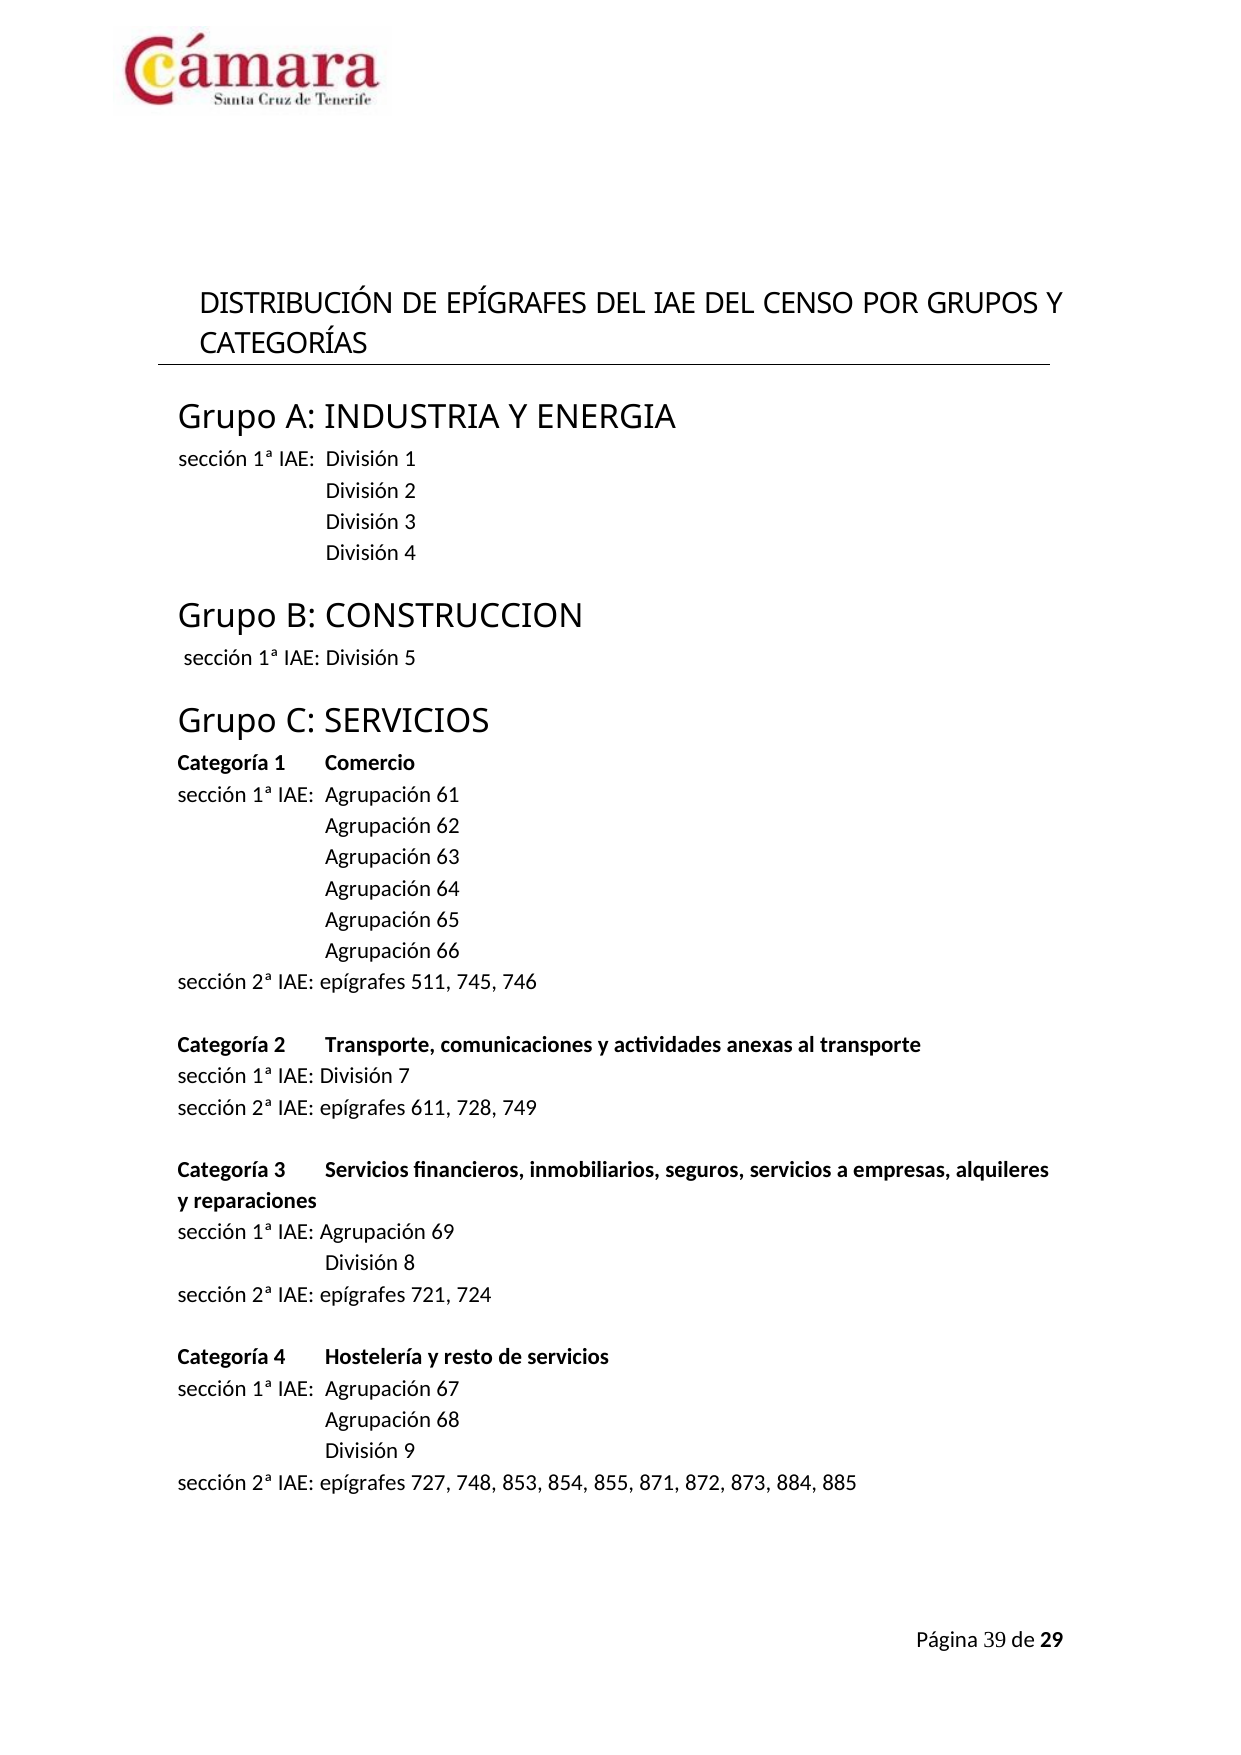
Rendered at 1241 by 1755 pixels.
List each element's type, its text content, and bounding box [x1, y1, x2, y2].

text sección 1ª IAE: Agrupación 69 [177, 1217, 1105, 1245]
text sección 1ª IAE: División 5 [158, 643, 416, 671]
text Agrupación 65 [325, 905, 1105, 933]
text Agrupación 62 [325, 811, 1105, 839]
text División 2 [158, 476, 416, 504]
text sección 1ª IAE: División 1 [158, 444, 416, 472]
text DISTRIBUCIÓN DE EPÍGRAFES DEL IAE DEL CENSO POR GRUPOS Y CATEGORÍAS [199, 283, 1105, 362]
text sección 1ª IAE: Agrupación 61 [177, 780, 1105, 808]
text sección 2ª IAE: epígrafes 721, 724 [177, 1280, 1105, 1308]
text División 8 [325, 1248, 1105, 1276]
text División 4 [158, 538, 416, 566]
text División 9 [325, 1436, 1105, 1464]
text Categoría 4 Hostelería y resto de servicios [177, 1342, 1105, 1370]
text División 3 [158, 507, 416, 535]
text Categoría 2 Transporte, comunicaciones y actividades anexas al transporte [177, 1030, 1105, 1058]
text Categoría 1 Comercio [177, 748, 1105, 776]
text Categoría 3 Servicios financieros, inmobiliarios, seguros, servicios a empresas, alquileres y reparaciones [177, 1155, 1050, 1214]
text Agrupación 64 [325, 874, 1105, 902]
text Agrupación 66 [325, 936, 1105, 964]
text Agrupación 68 [325, 1405, 1105, 1433]
text sección 1ª IAE: División 7 [177, 1061, 1105, 1089]
text sección 2ª IAE: epígrafes 727, 748, 853, 854, 855, 871, 872, 873, 884, 885 [177, 1468, 1105, 1496]
text sección 1ª IAE: Agrupación 67 [177, 1374, 1105, 1402]
text sección 2ª IAE: epígrafes 611, 728, 749 [177, 1093, 1105, 1121]
text Agrupación 63 [325, 842, 1105, 870]
subtitle Grupo A: INDUSTRIA Y ENERGIA [177, 393, 1105, 438]
subtitle Grupo C: SERVICIOS [177, 697, 1105, 742]
subtitle Grupo B: CONSTRUCCION [177, 591, 1105, 637]
text sección 2ª IAE: epígrafes 511, 745, 746 [177, 967, 1105, 996]
